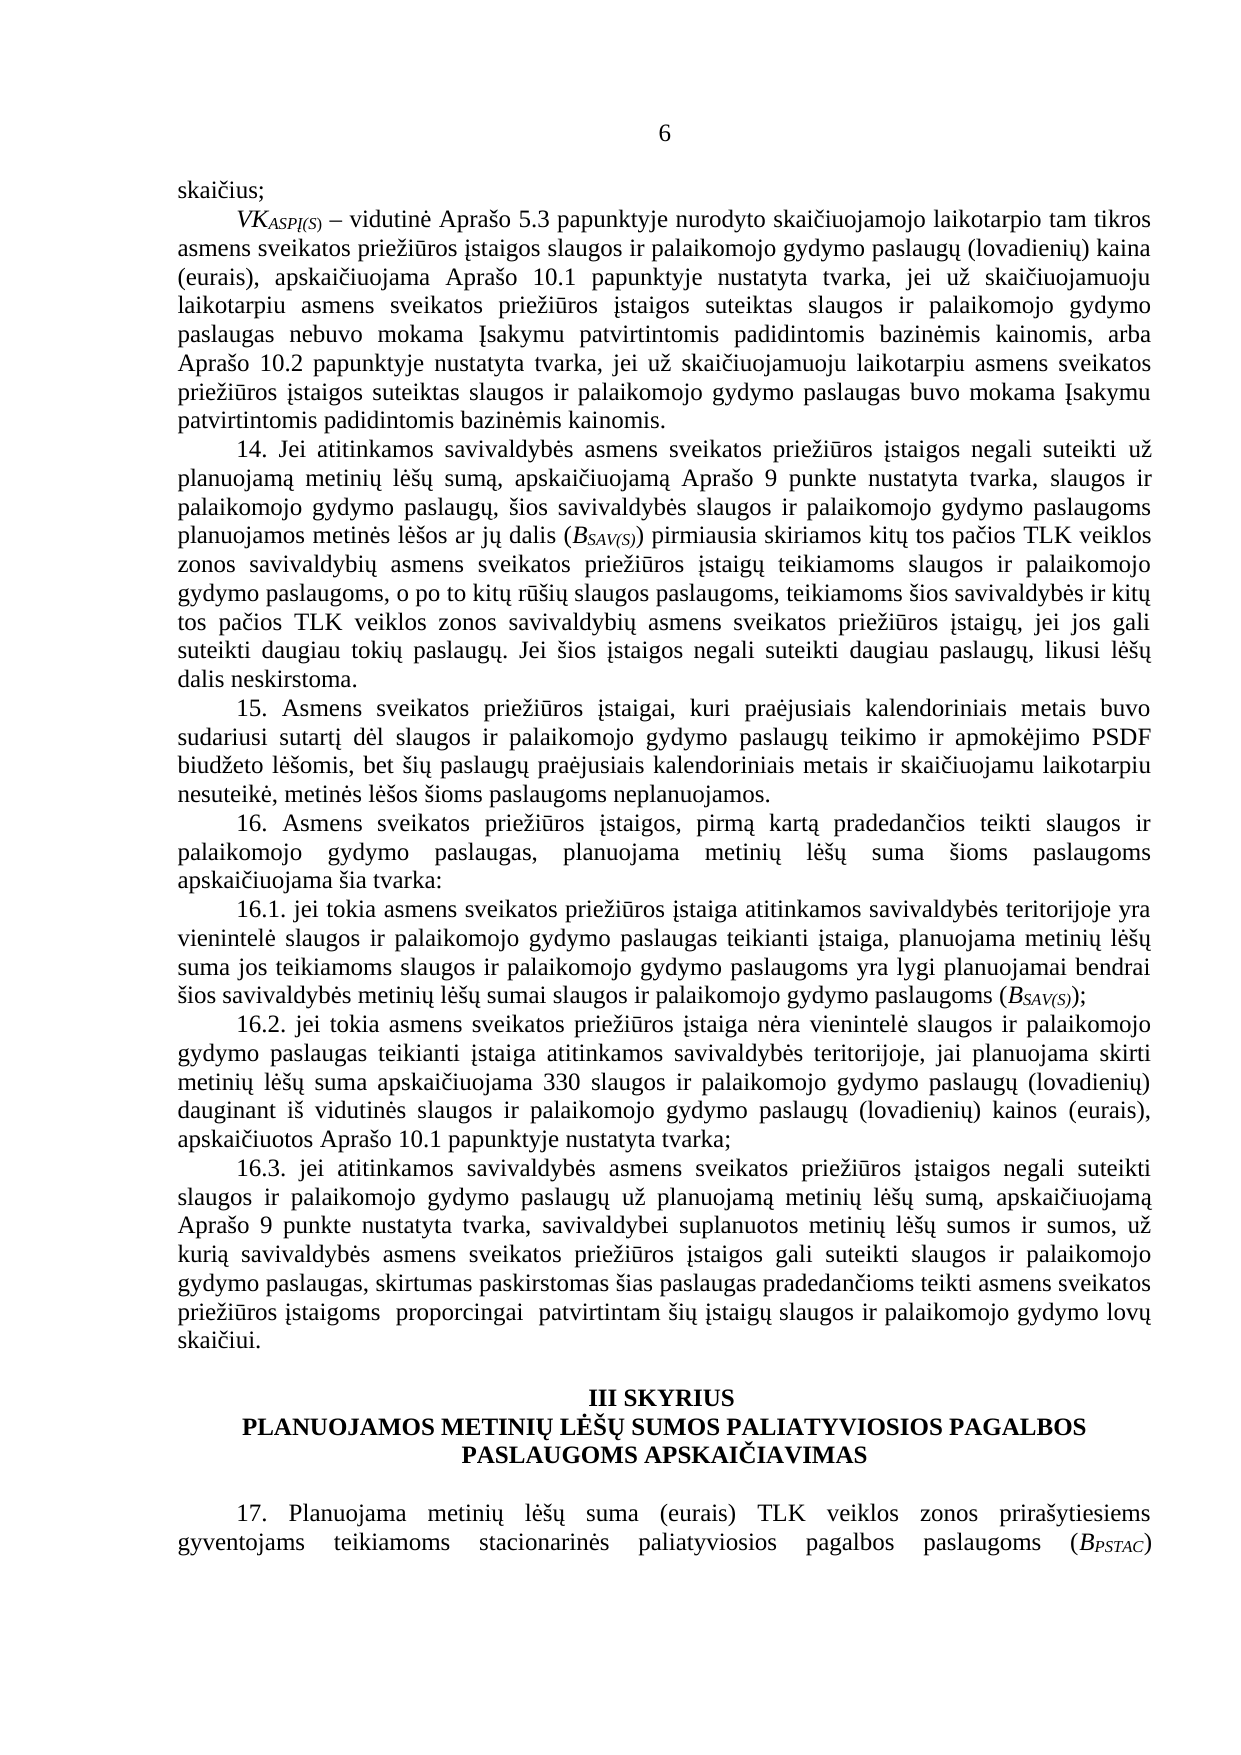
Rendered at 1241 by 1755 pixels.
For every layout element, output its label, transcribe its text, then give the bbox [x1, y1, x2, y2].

text 14. Jei atitinkamos savivaldybės asmens sveikatos priežiūros įstaigos negali suteikti už planuojamą metinių lėšų sumą, apskaičiuojamą Aprašo 9 punkte nustatyta tvarka, slaugos ir palaikomojo gydymo paslaugų, šios savivaldybės slaugos ir palaikomojo gydymo paslaugoms planuojamos metinės lėšos ar jų dalis (BSAV(S)) pirmiausia skiriamos kitų tos pačios TLK veiklos zonos savivaldybių asmens sveikatos priežiūros įstaigų teikiamoms slaugos ir palaikomojo gydymo paslaugoms, o po to kitų rūšių slaugos paslaugoms, teikiamoms šios savivaldybės ir kitų tos pačios TLK veiklos zonos savivaldybių asmens sveikatos priežiūros įstaigų, jei jos gali suteikti daugiau tokių paslaugų. Jei šios įstaigos negali suteikti daugiau paslaugų, likusi lėšų dalis neskirstoma. [177, 434, 1152, 693]
text VKASPĮ(S) – vidutinė Aprašo 5.3 papunktyje nurodyto skaičiuojamojo laikotarpio tam tikros asmens sveikatos priežiūros įstaigos slaugos ir palaikomojo gydymo paslaugų (lovadienių) kaina (eurais), apskaičiuojama Aprašo 10.1 papunktyje nustatyta tvarka, jei už skaičiuojamuoju laikotarpiu asmens sveikatos priežiūros įstaigos suteiktas slaugos ir palaikomojo gydymo paslaugas nebuvo mokama Įsakymu patvirtintomis padidintomis bazinėmis kainomis, arba Aprašo 10.2 papunktyje nustatyta tvarka, jei už skaičiuojamuoju laikotarpiu asmens sveikatos priežiūros įstaigos suteiktas slaugos ir palaikomojo gydymo paslaugas buvo mokama Įsakymu patvirtintomis padidintomis bazinėmis kainomis. [177, 204, 1152, 434]
text 16.1. jei tokia asmens sveikatos priežiūros įstaiga atitinkamos savivaldybės teritorijoje yra vienintelė slaugos ir palaikomojo gydymo paslaugas teikianti įstaiga, planuojama metinių lėšų suma jos teikiamoms slaugos ir palaikomojo gydymo paslaugoms yra lygi planuojamai bendrai šios savivaldybės metinių lėšų sumai slaugos ir palaikomojo gydymo paslaugoms (BSAV(S)); [177, 894, 1152, 1009]
text III SKYRIUS [177, 1383, 1152, 1412]
text 17. Planuojama metinių lėšų suma (eurais) TLK veiklos zonos prirašytiesiems gyventojams teikiamoms stacionarinės paliatyviosios pagalbos paslaugoms (BPSTAC) [177, 1498, 1152, 1556]
text skaičius; [177, 176, 1152, 204]
text PLANUOJAMOS METINIŲ LĖŠŲ SUMOS PALIATYVIOSIOS PAGALBOS PASLAUGOMS APSKAIČIAVIMAS [177, 1412, 1152, 1469]
text 16. Asmens sveikatos priežiūros įstaigos, pirmą kartą pradedančios teikti slaugos ir palaikomojo gydymo paslaugas, planuojama metinių lėšų suma šioms paslaugoms apskaičiuojama šia tvarka: [177, 808, 1152, 894]
text 16.3. jei atitinkamos savivaldybės asmens sveikatos priežiūros įstaigos negali suteikti slaugos ir palaikomojo gydymo paslaugų už planuojamą metinių lėšų sumą, apskaičiuojamą Aprašo 9 punkte nustatyta tvarka, savivaldybei suplanuotos metinių lėšų sumos ir sumos, už kurią savivaldybės asmens sveikatos priežiūros įstaigos gali suteikti slaugos ir palaikomojo gydymo paslaugas, skirtumas paskirstomas šias paslaugas pradedančioms teikti asmens sveikatos priežiūros įstaigoms proporcingai patvirtintam šių įstaigų slaugos ir palaikomojo gydymo lovų skaičiui. [177, 1153, 1152, 1354]
text 15. Asmens sveikatos priežiūros įstaigai, kuri praėjusiais kalendoriniais metais buvo sudariusi sutartį dėl slaugos ir palaikomojo gydymo paslaugų teikimo ir apmokėjimo PSDF biudžeto lėšomis, bet šių paslaugų praėjusiais kalendoriniais metais ir skaičiuojamu laikotarpiu nesuteikė, metinės lėšos šioms paslaugoms neplanuojamos. [177, 693, 1152, 808]
text 16.2. jei tokia asmens sveikatos priežiūros įstaiga nėra vienintelė slaugos ir palaikomojo gydymo paslaugas teikianti įstaiga atitinkamos savivaldybės teritorijoje, jai planuojama skirti metinių lėšų suma apskaičiuojama 330 slaugos ir palaikomojo gydymo paslaugų (lovadienių) dauginant iš vidutinės slaugos ir palaikomojo gydymo paslaugų (lovadienių) kainos (eurais), apskaičiuotos Aprašo 10.1 papunktyje nustatyta tvarka; [177, 1009, 1152, 1153]
